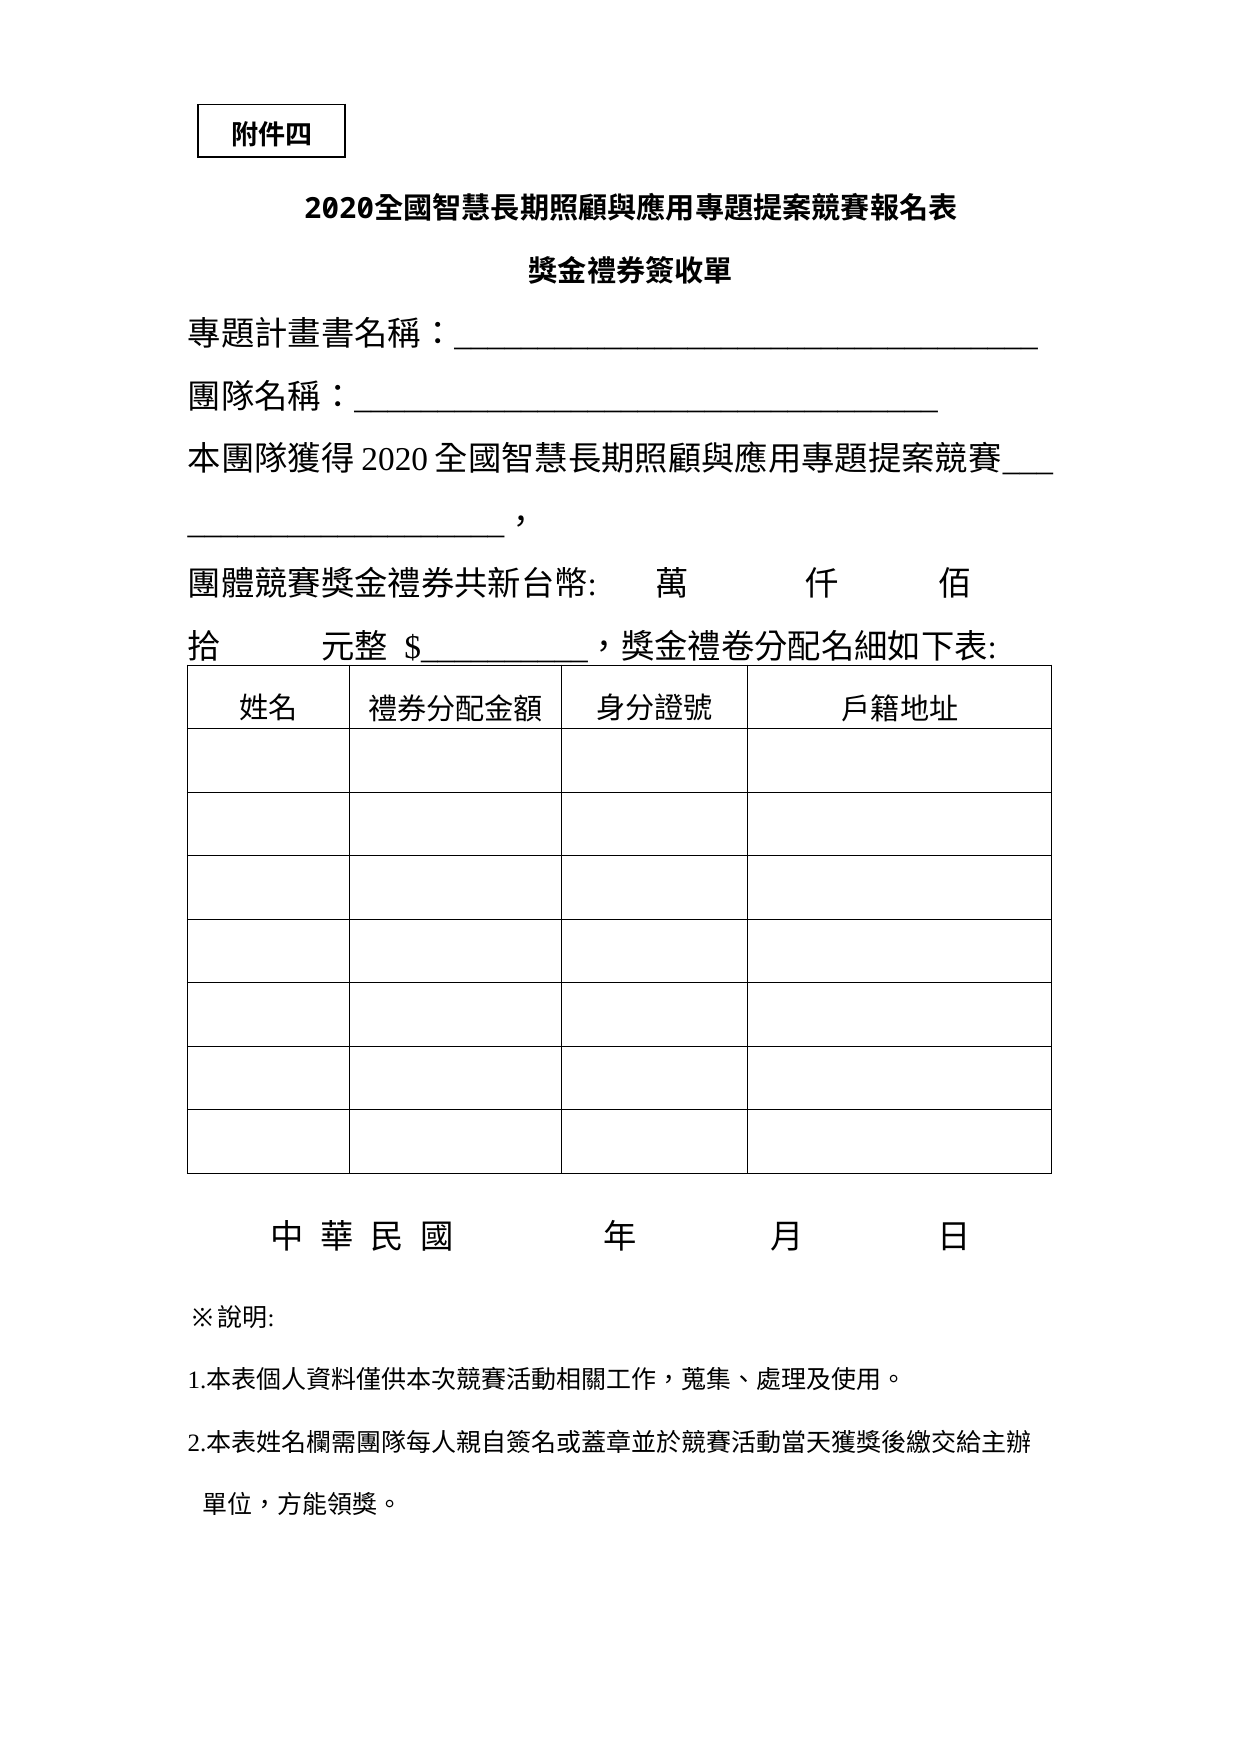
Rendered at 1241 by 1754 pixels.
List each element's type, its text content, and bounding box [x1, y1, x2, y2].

table_cell [188, 856, 349, 919]
text 獎金禮券簽收單 [128, 227, 1132, 289]
table_cell [188, 1047, 349, 1109]
table_cell [350, 920, 561, 982]
table_cell [188, 920, 349, 982]
table_cell [562, 1110, 747, 1173]
text 專題計畫書名稱：___________________________________ [187, 289, 1053, 352]
text ※說明: [187, 1274, 1053, 1336]
table_cell [350, 856, 561, 919]
table_cell [188, 983, 349, 1046]
table_cell [562, 856, 747, 919]
table_header 身分證號 [562, 666, 747, 728]
table_header 戶籍地址 [748, 666, 1051, 728]
table_header 姓名 [188, 666, 349, 728]
table_cell [748, 729, 1051, 792]
table_cell [188, 729, 349, 792]
text 1.本表個人資料僅供本次競賽活動相關工作，蒐集、處理及使用。 [187, 1336, 1053, 1399]
text [199, 105, 344, 156]
table_cell [350, 983, 561, 1046]
text 中 華 民 國 年 月 日 [187, 1193, 1053, 1255]
table_cell [748, 1110, 1051, 1173]
table_cell [188, 1110, 349, 1173]
table_cell [748, 856, 1051, 919]
table_cell [562, 983, 747, 1046]
text 本團隊獲得2020全國智慧長期照顧與應用專題提案競賽______________________， [187, 414, 1053, 539]
text 附件四 [214, 113, 329, 148]
table_cell [350, 793, 561, 855]
table_cell [350, 729, 561, 792]
text 團體競賽獎金禮券共新台幣: 萬 仟 佰 拾 元整 $__________，獎金禮卷分配名細如下表: [187, 539, 1053, 664]
table_cell [562, 793, 747, 855]
text 2.本表姓名欄需團隊每人親自簽名或蓋章並於競賽活動當天獲獎後繳交給主辦單位，方能領獎。 [187, 1399, 1053, 1524]
table_cell [350, 1110, 561, 1173]
table_header 禮券分配金額 [350, 666, 561, 728]
table_cell [748, 1047, 1051, 1109]
table_cell [562, 1047, 747, 1109]
table_cell [350, 1047, 561, 1109]
text 2020全國智慧長期照顧與應用專題提案競賽報名表 [128, 164, 1132, 227]
table_cell [188, 793, 349, 855]
table_cell [562, 729, 747, 792]
table_cell [748, 793, 1051, 855]
table_cell [748, 983, 1051, 1046]
table_cell [562, 920, 747, 982]
text 團隊名稱：___________________________________ [187, 352, 1053, 414]
table_cell [748, 920, 1051, 982]
